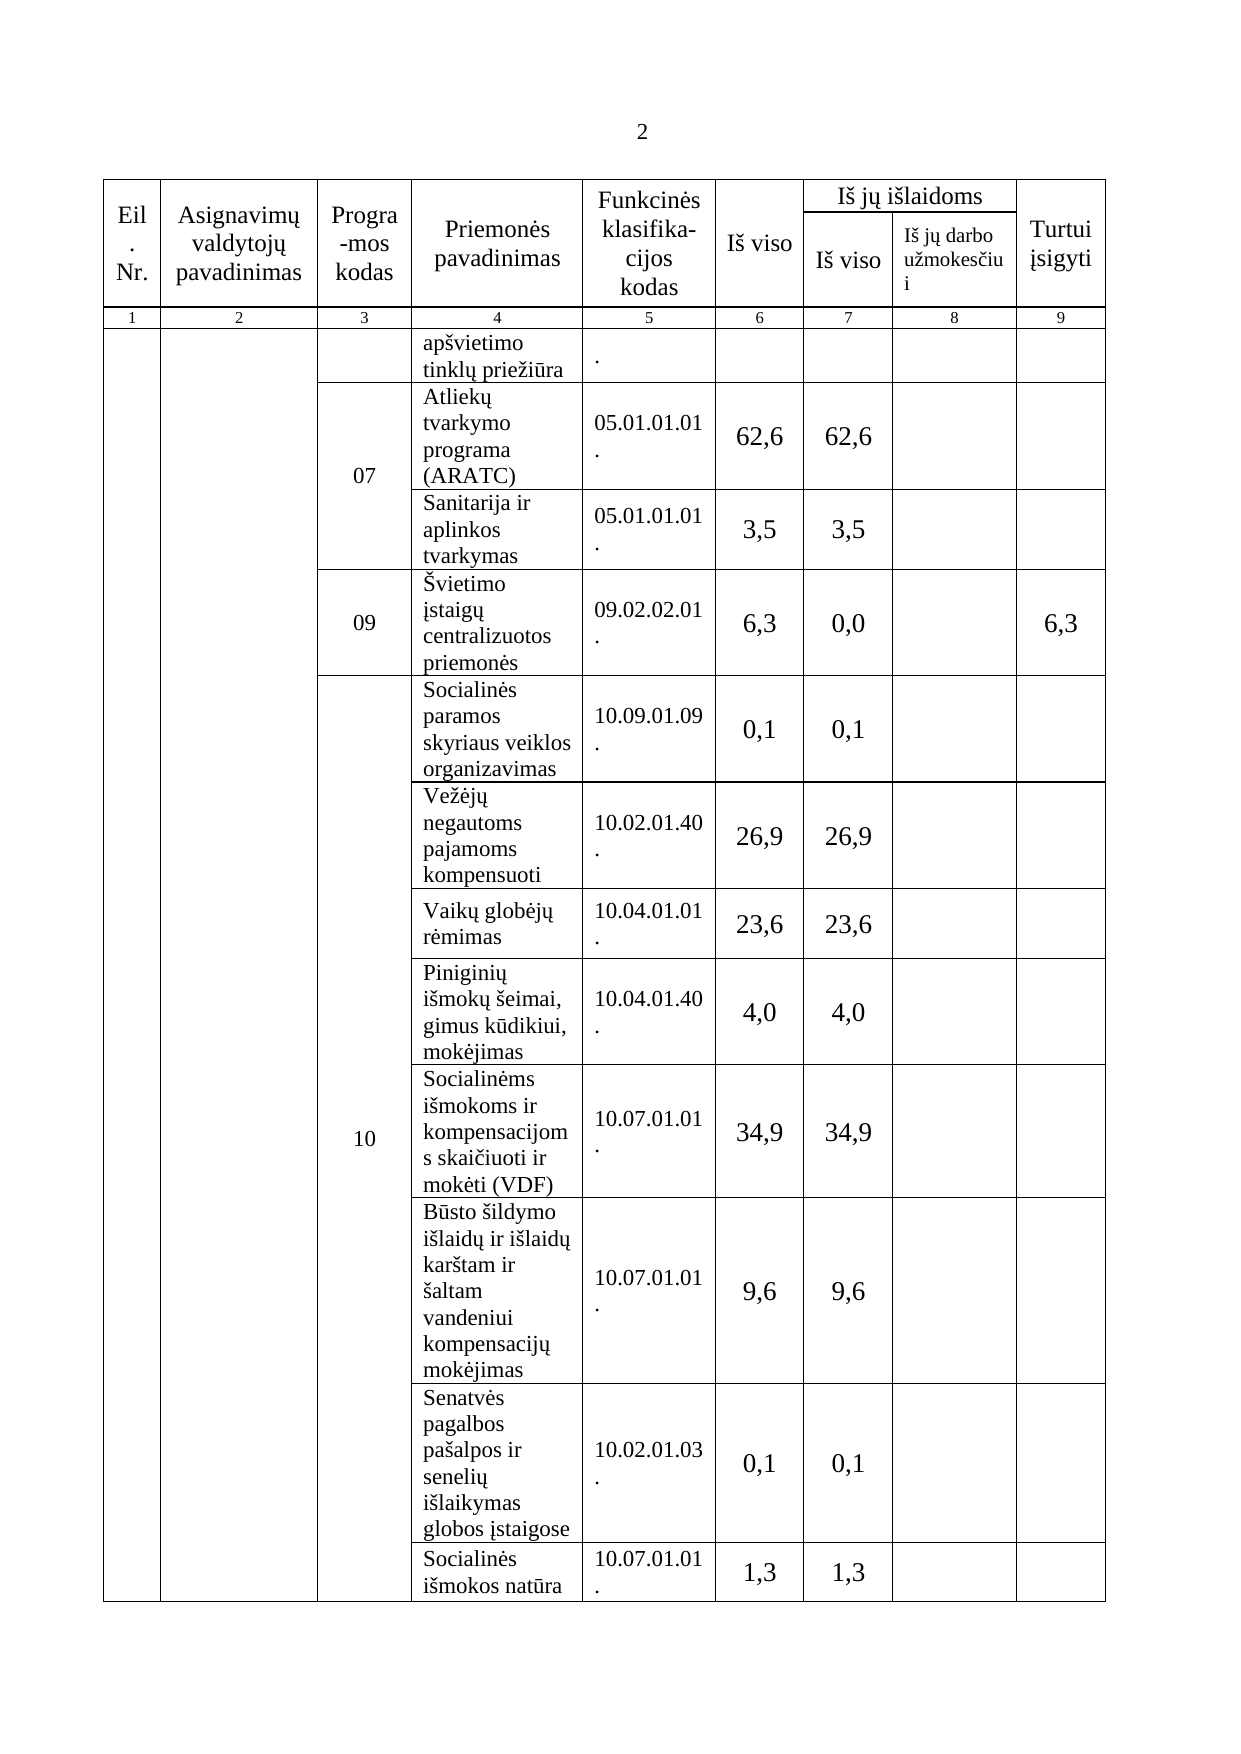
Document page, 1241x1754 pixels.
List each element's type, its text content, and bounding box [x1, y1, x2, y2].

table_cell 0,1 [804, 676, 892, 781]
table_cell 26,9 [716, 783, 803, 888]
table_cell 2 [161, 308, 317, 328]
table_cell [893, 570, 1016, 675]
table_cell 3 [318, 308, 411, 328]
table_cell [1017, 1543, 1105, 1601]
table_cell Socialinės išmokos natūra [412, 1543, 582, 1601]
table_cell 62,6 [716, 383, 803, 488]
table_header Iš jų išlaidoms [804, 180, 1016, 211]
table_cell 3,5 [804, 490, 892, 568]
table_cell 9,6 [804, 1198, 892, 1383]
table_cell 0,1 [716, 676, 803, 781]
table_cell [893, 1198, 1016, 1383]
table_cell 1,3 [716, 1543, 803, 1601]
table_cell Socialinės paramos skyriaus veiklos organizavimas [412, 676, 582, 781]
table_header Asignavimų valdytojų pavadinimas [161, 180, 317, 306]
table_cell 10.02.01.03. [583, 1384, 715, 1542]
table_cell Sanitarija ir aplinkos tvarkymas [412, 490, 582, 568]
table_cell [104, 329, 160, 1601]
table_cell [1017, 490, 1105, 568]
table_cell 07 [318, 383, 411, 568]
table_cell 10.02.01.40. [583, 783, 715, 888]
table_cell Švietimo įstaigų centralizuotos priemonės [412, 570, 582, 675]
table_cell Vežėjų negautoms pajamoms kompensuoti [412, 783, 582, 888]
table_cell 10.04.01.40. [583, 959, 715, 1064]
table_cell [893, 1543, 1016, 1601]
table_cell 05.01.01.01. [583, 490, 715, 568]
table_header Iš viso [716, 180, 803, 306]
table_cell . [583, 329, 715, 382]
table_cell 5 [583, 308, 715, 328]
table_cell 34,9 [716, 1065, 803, 1197]
table_header Funkcinės klasifika-cijos kodas [583, 180, 715, 306]
table_cell 05.01.01.01. [583, 383, 715, 488]
table_cell Senatvės pagalbos pašalpos ir senelių išlaikymas globos įstaigose [412, 1384, 582, 1542]
table_cell [893, 783, 1016, 888]
table_cell Piniginių išmokų šeimai, gimus kūdikiui, mokėjimas [412, 959, 582, 1064]
table_cell 4,0 [804, 959, 892, 1064]
table_header Turtui įsigyti [1017, 180, 1105, 306]
table_cell [1017, 1384, 1105, 1542]
table_cell 23,6 [716, 889, 803, 958]
table_cell 4 [412, 308, 582, 328]
table_cell [1017, 1065, 1105, 1197]
table_cell Būsto šildymo išlaidų ir išlaidų karštam ir šaltam vandeniui kompensacijų mokėjimas [412, 1198, 582, 1383]
table_cell Iš viso [804, 213, 892, 306]
table_cell 6,3 [1017, 570, 1105, 675]
table_cell Atliekų tvarkymo programa (ARATC) [412, 383, 582, 488]
table_cell 10.04.01.01. [583, 889, 715, 958]
table_cell [893, 889, 1016, 958]
table_cell [804, 329, 892, 382]
table_cell Vaikų globėjų rėmimas [412, 889, 582, 958]
table_cell [1017, 383, 1105, 488]
table_cell 09.02.02.01. [583, 570, 715, 675]
table_cell 0,1 [716, 1384, 803, 1542]
table_cell [893, 383, 1016, 488]
table_cell 10.07.01.01. [583, 1543, 715, 1601]
table_cell [1017, 783, 1105, 888]
table_cell [893, 676, 1016, 781]
table_cell [1017, 329, 1105, 382]
table_cell [318, 329, 411, 382]
table_cell 10.07.01.01. [583, 1065, 715, 1197]
table_cell 10.07.01.01. [583, 1198, 715, 1383]
table_cell 0,0 [804, 570, 892, 675]
table_cell Iš jų darbo užmokesčiui [893, 213, 1016, 306]
table_cell 34,9 [804, 1065, 892, 1197]
table_header Progra-mos kodas [318, 180, 411, 306]
table_cell 7 [804, 308, 892, 328]
table_cell 0,1 [804, 1384, 892, 1542]
table_cell apšvietimo tinklų priežiūra [412, 329, 582, 382]
table_cell Socialinėms išmokoms ir kompensacijoms skaičiuoti ir mokėti (VDF) [412, 1065, 582, 1197]
table_cell 26,9 [804, 783, 892, 888]
table_cell 10.09.01.09. [583, 676, 715, 781]
table_cell 9,6 [716, 1198, 803, 1383]
table_cell [893, 959, 1016, 1064]
table_cell 9 [1017, 308, 1105, 328]
table_cell 8 [893, 308, 1016, 328]
table_cell 1,3 [804, 1543, 892, 1601]
table_header Eil. Nr. [104, 180, 160, 306]
table_cell [1017, 1198, 1105, 1383]
table_cell 23,6 [804, 889, 892, 958]
table_header Priemonės pavadinimas [412, 180, 582, 306]
table_cell 6 [716, 308, 803, 328]
table_cell [161, 329, 317, 1601]
table_cell 09 [318, 570, 411, 675]
table_cell 6,3 [716, 570, 803, 675]
table_cell [893, 329, 1016, 382]
table_cell 10 [318, 676, 411, 1601]
table_cell [1017, 959, 1105, 1064]
table_cell [893, 1384, 1016, 1542]
table_cell [1017, 889, 1105, 958]
table_cell [893, 1065, 1016, 1197]
table_cell [1017, 676, 1105, 781]
table_cell 62,6 [804, 383, 892, 488]
table_cell 4,0 [716, 959, 803, 1064]
table_cell 1 [104, 308, 160, 328]
table_cell 3,5 [716, 490, 803, 568]
table_cell [893, 490, 1016, 568]
table_cell [716, 329, 803, 382]
